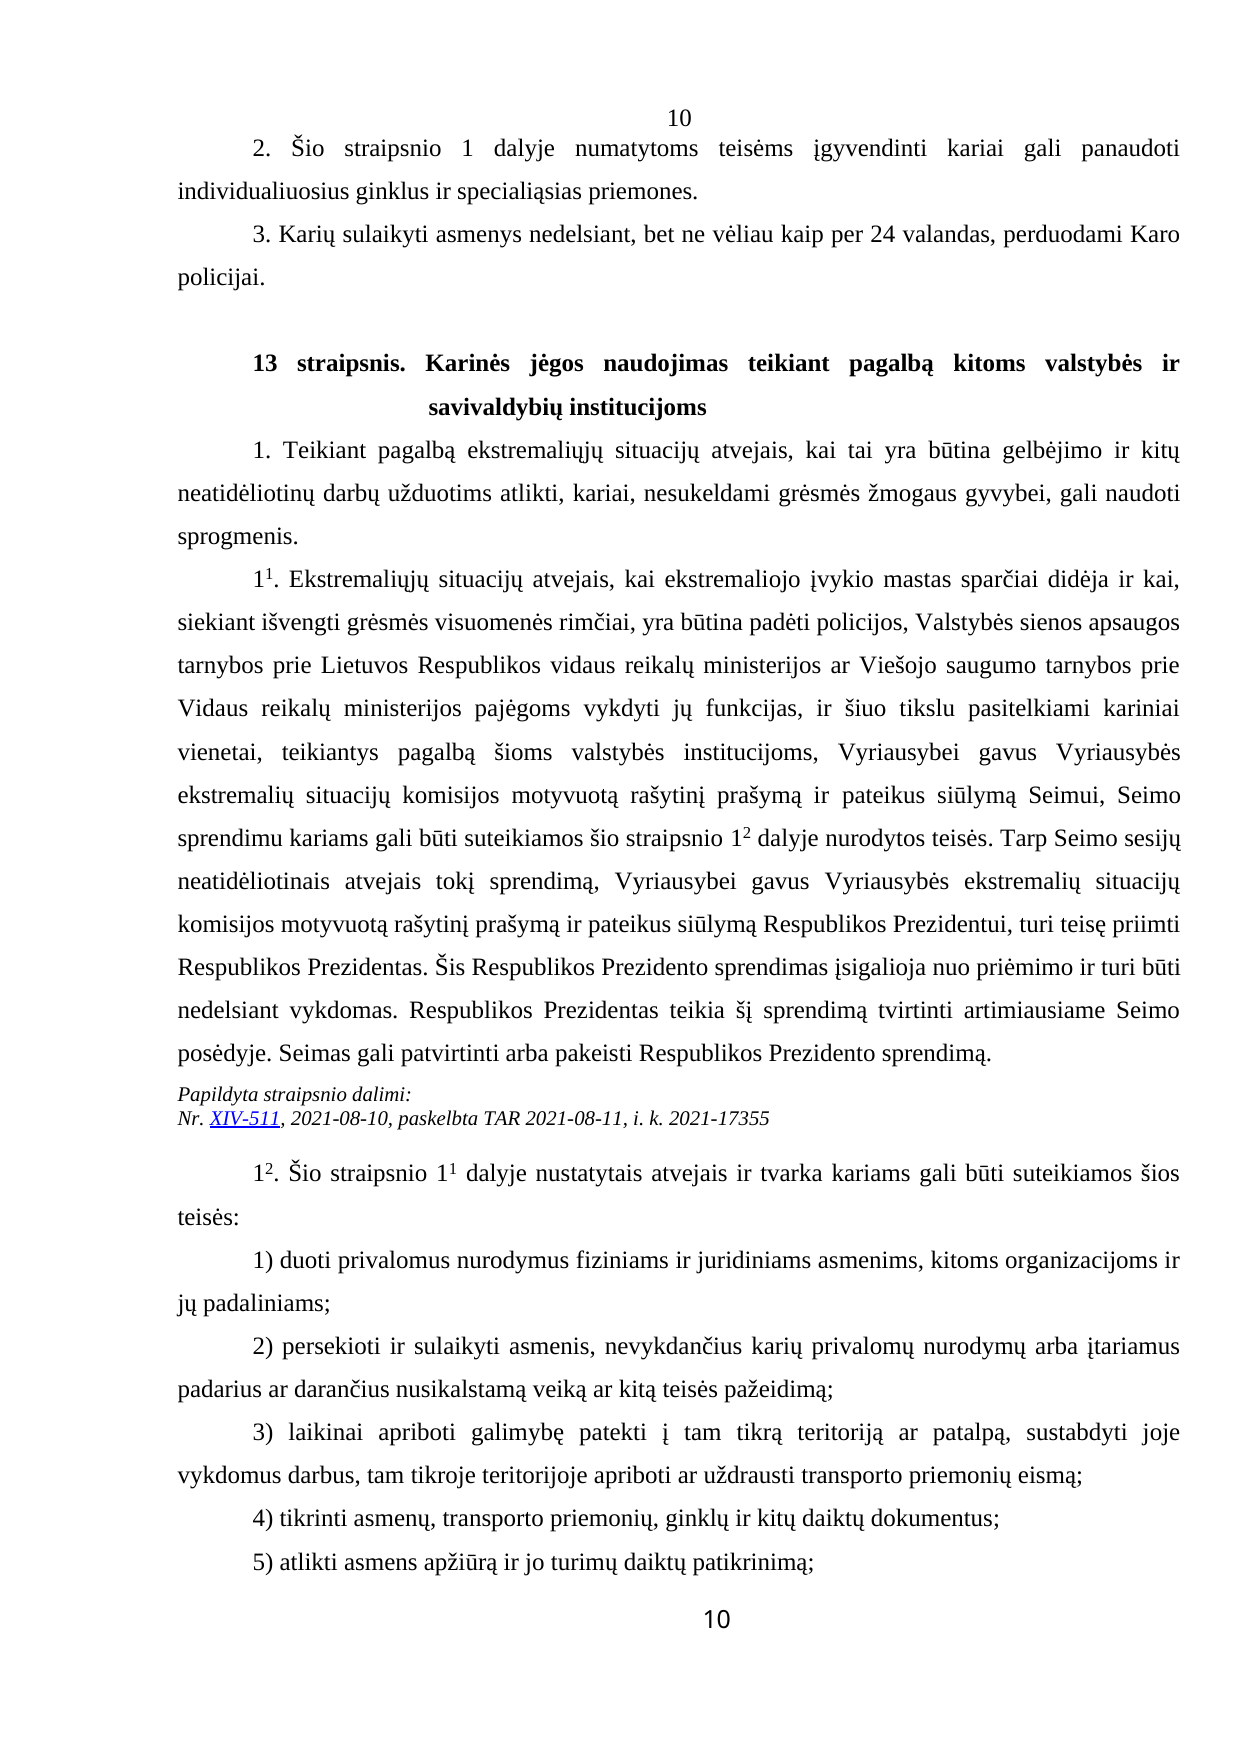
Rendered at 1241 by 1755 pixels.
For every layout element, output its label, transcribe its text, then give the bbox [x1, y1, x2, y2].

text Papildyta straipsnio dalimi: [177, 1082, 1181, 1106]
text 2) persekioti ir sulaikyti asmenis, nevykdančius karių privalomų nurodymų arba įtariamus padarius ar darančius nusikalstamą veiką ar kitą teisės pažeidimą; [177, 1331, 1181, 1403]
text 1. Teikiant pagalbą ekstremaliųjų situacijų atvejais, kai tai yra būtina gelbėjimo ir kitų neatidėliotinų darbų užduotims atlikti, kariai, nesukeldami grėsmės žmogaus gyvybei, gali naudoti sprogmenis. [177, 435, 1181, 550]
text 2. Šio straipsnio 1 dalyje numatytoms teisėms įgyvendinti kariai gali panaudoti individualiuosius ginklus ir specialiąsias priemones. [177, 133, 1181, 205]
text 3) laikinai apriboti galimybę patekti į tam tikrą teritoriją ar patalpą, sustabdyti joje vykdomus darbus, tam tikroje teritorijoje apriboti ar uždrausti transporto priemonių eismą; [177, 1417, 1181, 1489]
text 13 straipsnis. Karinės jėgos naudojimas teikiant pagalbą kitoms valstybės ir savivaldybių institucijoms [252, 348, 1181, 420]
text 11. Ekstremaliųjų situacijų atvejais, kai ekstremaliojo įvykio mastas sparčiai didėja ir kai, siekiant išvengti grėsmės visuomenės rimčiai, yra būtina padėti policijos, Valstybės sienos apsaugos tarnybos prie Lietuvos Respublikos vidaus reikalų ministerijos ar Viešojo saugumo tarnybos prie Vidaus reikalų ministerijos pajėgoms vykdyti jų funkcijas, ir šiuo tikslu pasitelkiami kariniai vienetai, teikiantys pagalbą šioms valstybės institucijoms, Vyriausybei gavus Vyriausybės ekstremalių situacijų komisijos motyvuotą rašytinį prašymą ir pateikus siūlymą Seimui, Seimo sprendimu kariams gali būti suteikiamos šio straipsnio 12 dalyje nurodytos teisės. Tarp Seimo sesijų neatidėliotinais atvejais tokį sprendimą, Vyriausybei gavus Vyriausybės ekstremalių situacijų komisijos motyvuotą rašytinį prašymą ir pateikus siūlymą Respublikos Prezidentui, turi teisę priimti Respublikos Prezidentas. Šis Respublikos Prezidento sprendimas įsigalioja nuo priėmimo ir turi būti nedelsiant vykdomas. Respublikos Prezidentas teikia šį sprendimą tvirtinti artimiausiame Seimo posėdyje. Seimas gali patvirtinti arba pakeisti Respublikos Prezidento sprendimą. [177, 564, 1181, 1067]
text 5) atlikti asmens apžiūrą ir jo turimų daiktų patikrinimą; [177, 1547, 1181, 1575]
text 12. Šio straipsnio 11 dalyje nustatytais atvejais ir tvarka kariams gali būti suteikiamos šios teisės: [177, 1158, 1181, 1230]
text 4) tikrinti asmenų, transporto priemonių, ginklų ir kitų daiktų dokumentus; [177, 1503, 1181, 1532]
text 1) duoti privalomus nurodymus fiziniams ir juridiniams asmenims, kitoms organizacijoms ir jų padaliniams; [177, 1245, 1181, 1317]
text 3. Karių sulaikyti asmenys nedelsiant, bet ne vėliau kaip per 24 valandas, perduodami Karo policijai. [177, 219, 1181, 291]
text Nr. XIV-511, 2021-08-10, paskelbta TAR 2021-08-11, i. k. 2021-17355 [177, 1106, 1181, 1130]
